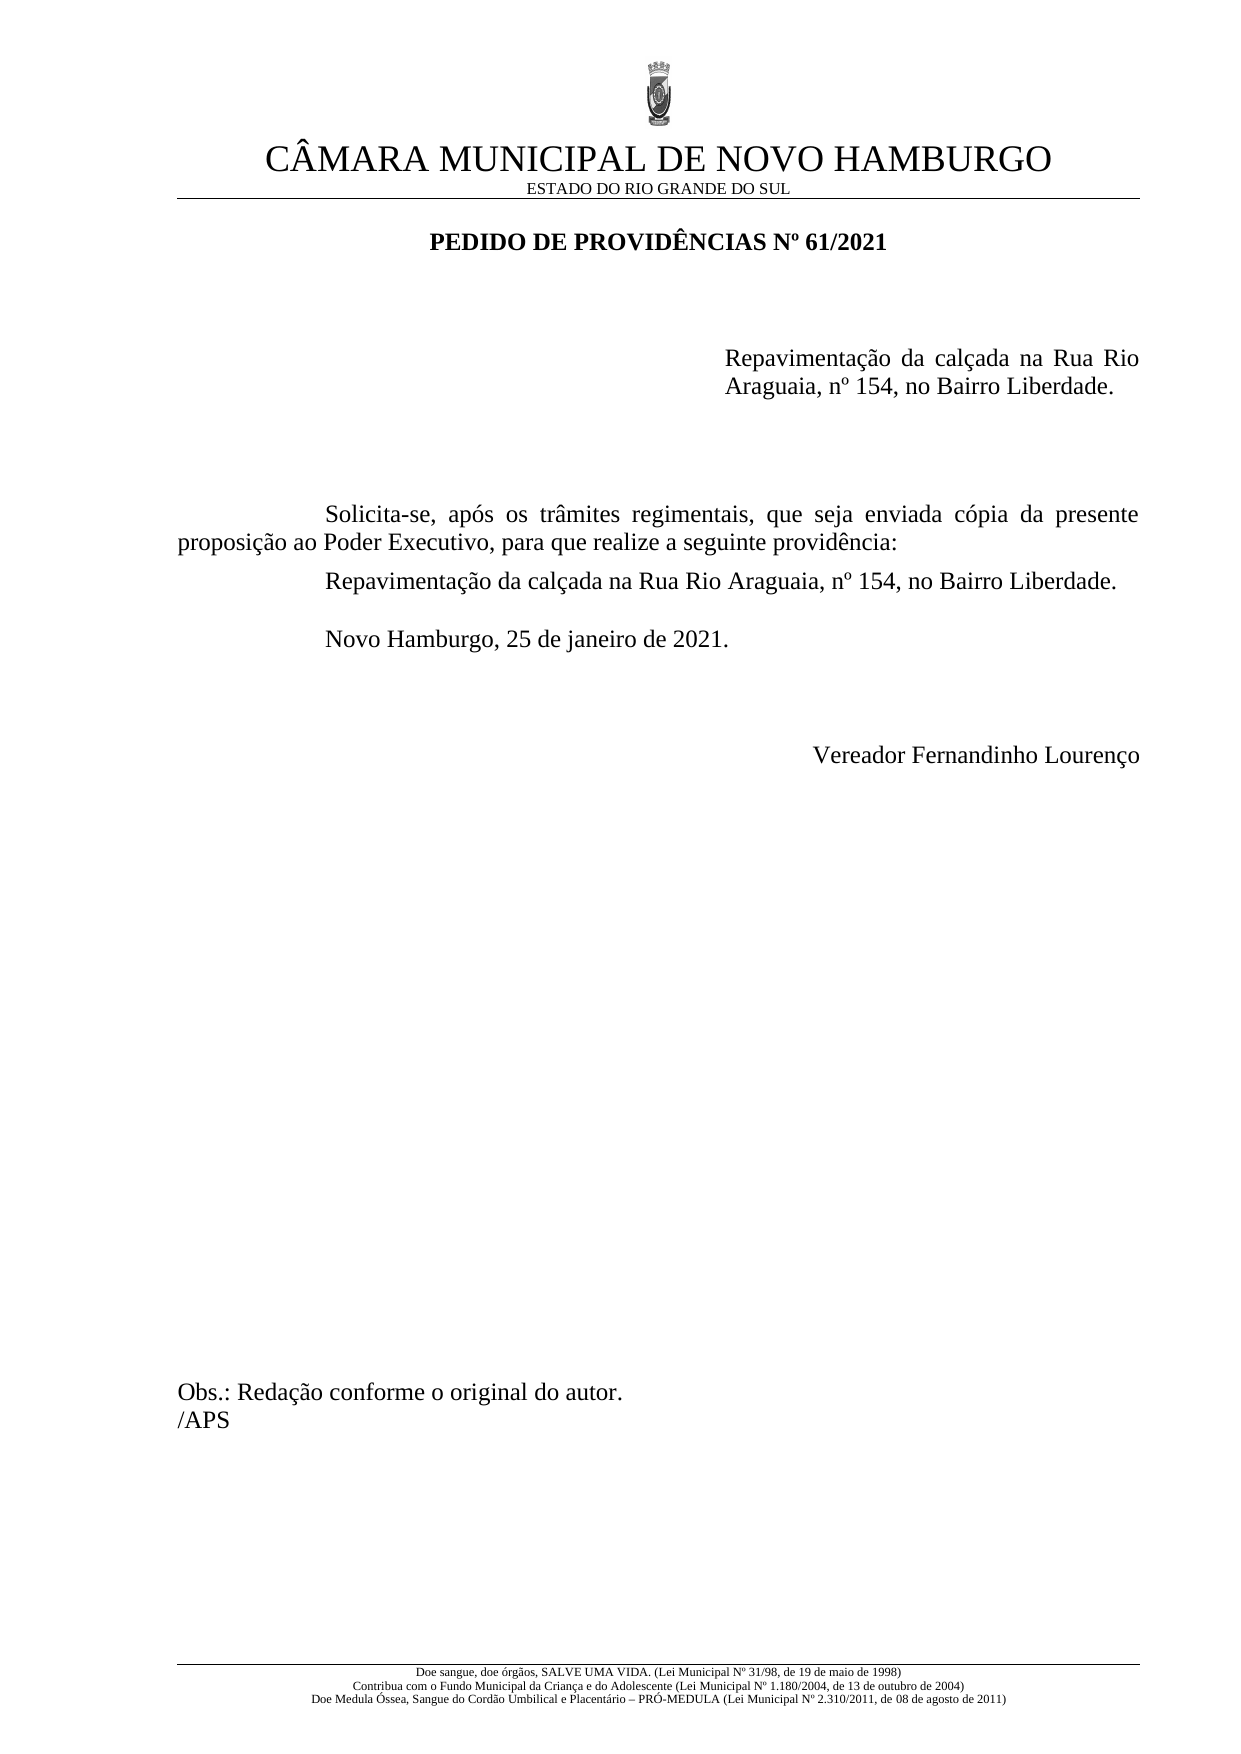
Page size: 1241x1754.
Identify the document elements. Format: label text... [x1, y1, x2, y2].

text Novo Hamburgo, 25 de janeiro de 2021. [177, 625, 1140, 652]
text Vereador Fernandinho Lourenço [649, 741, 1140, 769]
list Repavimentação da calçada na Rua Rio Araguaia, nº 154, no Bairro Liberdade. [687, 344, 1140, 400]
text Obs.: Redação conforme o original do autor. [177, 1378, 1140, 1406]
text PEDIDO DE PROVIDÊNCIAS Nº 61/2021 [177, 228, 1140, 256]
text Solicita-se, após os trâmites regimentais, que seja enviada cópia da presente proposição ao Poder Executivo, para que realize a seguinte providência: [177, 500, 1140, 556]
text /APS [177, 1406, 1140, 1434]
text Repavimentação da calçada na Rua Rio Araguaia, nº 154, no Bairro Liberdade. [177, 567, 1140, 595]
